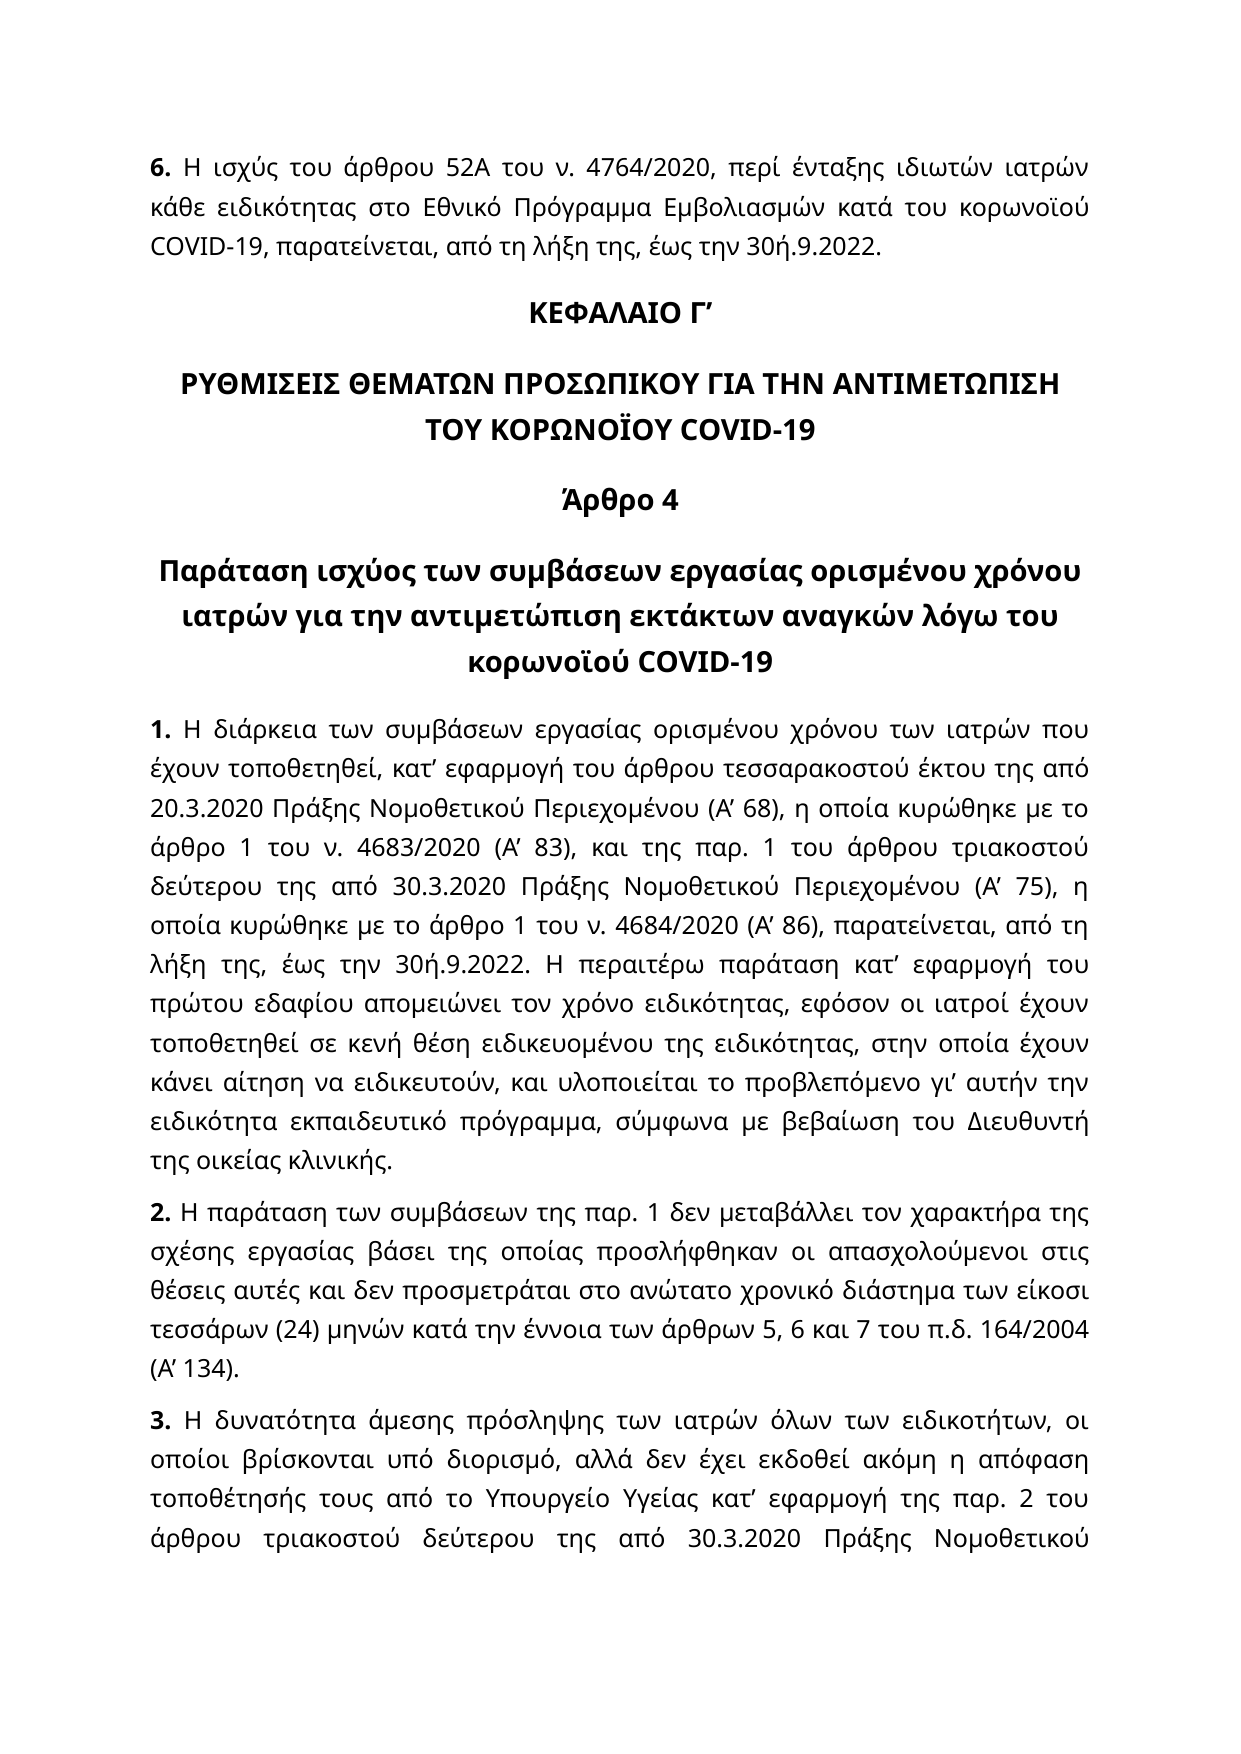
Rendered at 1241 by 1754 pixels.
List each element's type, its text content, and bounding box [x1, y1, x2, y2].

subtitle ΡΥΘΜΙΣΕΙΣ ΘΕΜΑΤΩΝ ΠΡΟΣΩΠΙΚΟΥ ΓΙΑ ΤΗΝ ΑΝΤΙΜΕΤΩΠΙΣΗ ΤΟΥ ΚΟΡΩΝΟΪΟΥ COVID-19 [150, 363, 1090, 448]
subtitle Άρθρο 4 [150, 479, 1090, 519]
text 1. Η διάρκεια των συμβάσεων εργασίας ορισμένου χρόνου των ιατρών που έχουν τοποθετηθεί, κατ’ εφαρμογή του άρθρου τεσσαρακοστού έκτου της από 20.3.2020 Πράξης Νομοθετικού Περιεχομένου (Α’ 68), η οποία κυρώθηκε με το άρθρο 1 του ν. 4683/2020 (Α’ 83), και της παρ. 1 του άρθρου τριακοστού δεύτερου της από 30.3.2020 Πράξης Νομοθετικού Περιεχομένου (Α’ 75), η οποία κυρώθηκε με το άρθρο 1 του ν. 4684/2020 (Α’ 86), παρατείνεται, από τη λήξη της, έως την 30ή.9.2022. Η περαιτέρω παράταση κατ’ εφαρμογή του πρώτου εδαφίου απομειώνει τον χρόνο ειδικότητας, εφόσον οι ιατροί έχουν τοποθετηθεί σε κενή θέση ειδικευομένου της ειδικότητας, στην οποία έχουν κάνει αίτηση να ειδικευτούν, και υλοποιείται το προβλεπόμενο γι’ αυτήν την ειδικότητα εκπαιδευτικό πρόγραμμα, σύμφωνα με βεβαίωση του Διευθυντή της οικείας κλινικής. [150, 712, 1090, 1177]
text 2. Η παράταση των συμβάσεων της παρ. 1 δεν μεταβάλλει τον χαρακτήρα της σχέσης εργασίας βάσει της οποίας προσλήφθηκαν οι απασχολούμενοι στις θέσεις αυτές και δεν προσμετράται στο ανώτατο χρονικό διάστημα των είκοσι τεσσάρων (24) μηνών κατά την έννοια των άρθρων 5, 6 και 7 του π.δ. 164/2004 (Α’ 134). [150, 1194, 1090, 1385]
text 6. Η ισχύς του άρθρου 52Α του ν. 4764/2020, περί ένταξης ιδιωτών ιατρών κάθε ειδικότητας στο Εθνικό Πρόγραμμα Εμβολιασμών κατά του κορωνοϊού COVID-19, παρατείνεται, από τη λήξη της, έως την 30ή.9.2022. [150, 150, 1090, 262]
subtitle ΚΕΦΑΛΑΙΟ Γ’ [150, 292, 1090, 332]
subtitle Παράταση ισχύος των συμβάσεων εργασίας ορισμένου χρόνου ιατρών για την αντιμετώπιση εκτάκτων αναγκών λόγω του κορωνοϊού COVID-19 [150, 550, 1090, 681]
text 3. Η δυνατότητα άμεσης πρόσληψης των ιατρών όλων των ειδικοτήτων, οι οποίοι βρίσκονται υπό διορισμό, αλλά δεν έχει εκδοθεί ακόμη η απόφαση τοποθέτησής τους από το Υπουργείο Υγείας κατ’ εφαρμογή της παρ. 2 του άρθρου τριακοστού δεύτερου της από 30.3.2020 Πράξης Νομοθετικού [150, 1403, 1090, 1554]
